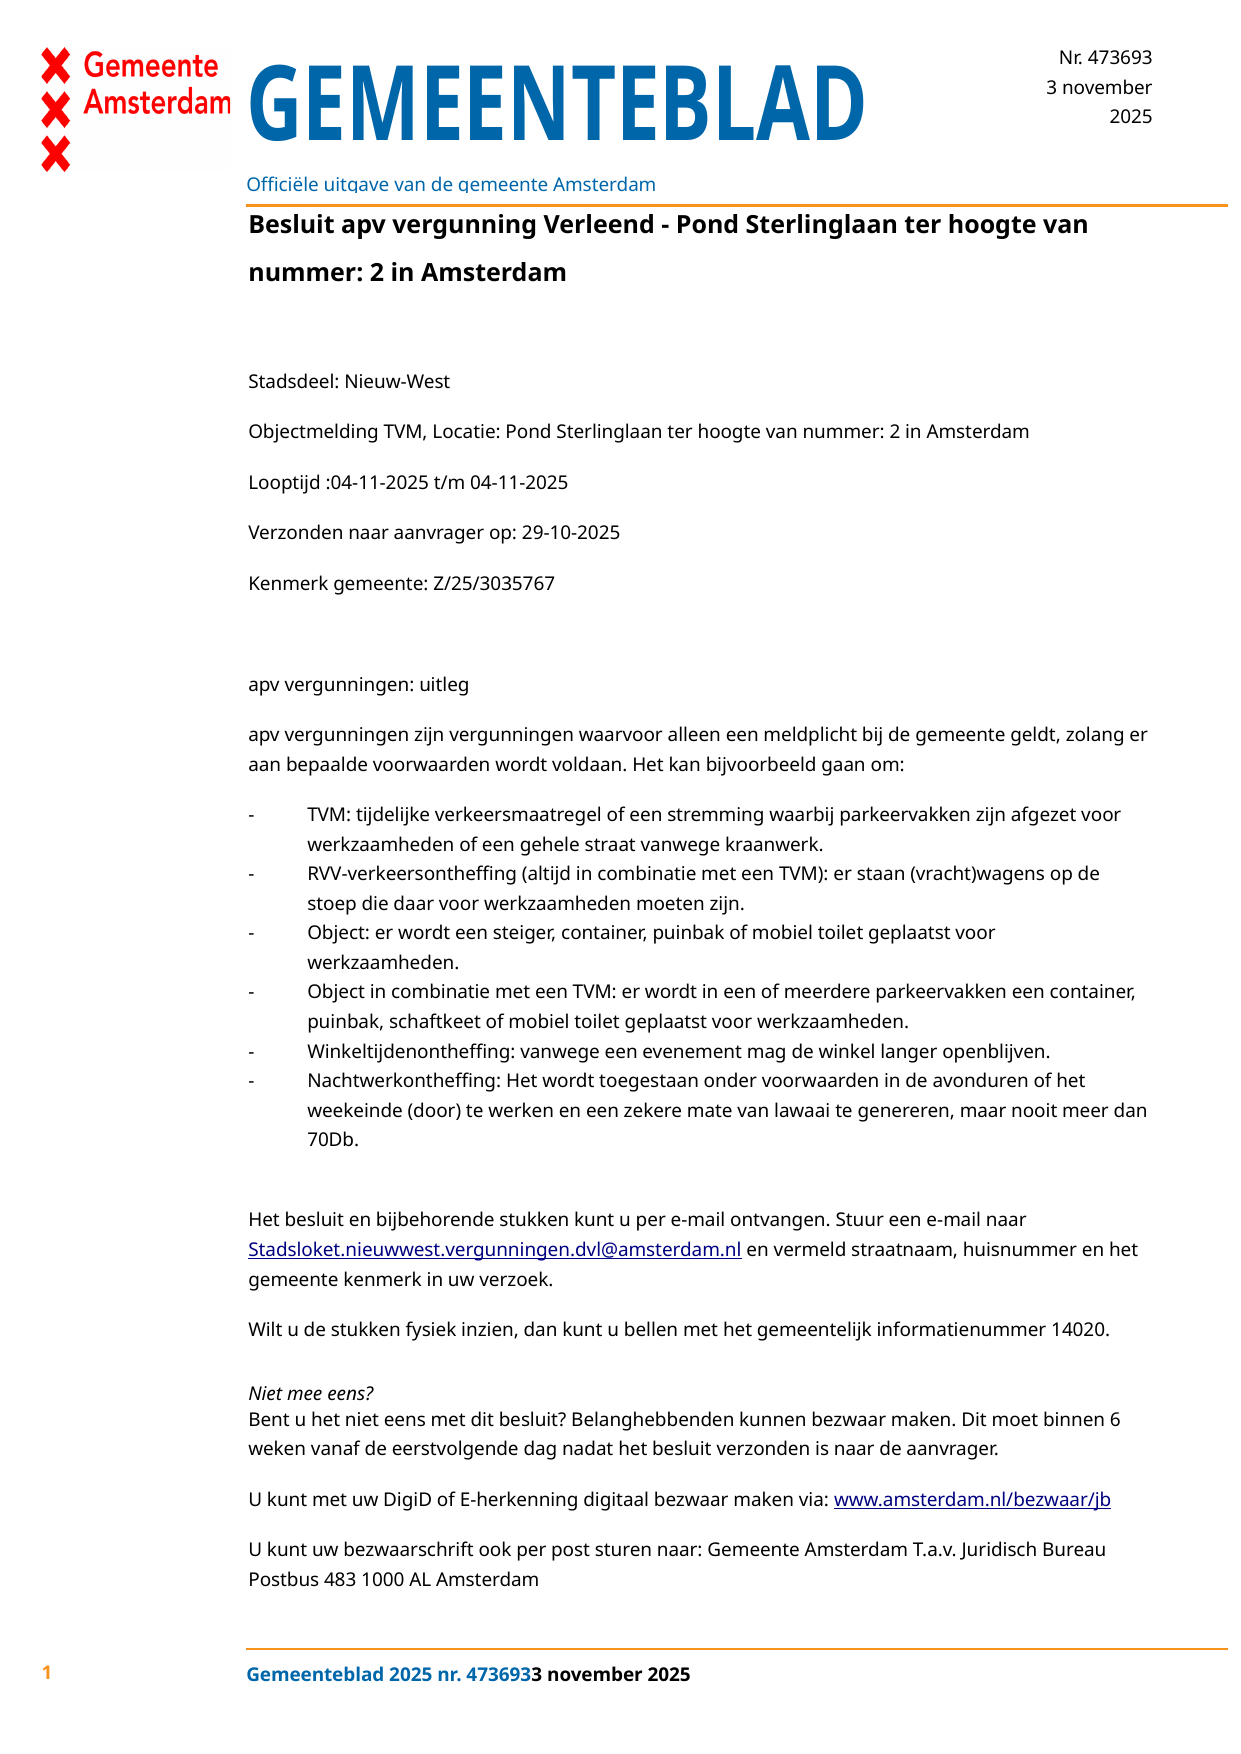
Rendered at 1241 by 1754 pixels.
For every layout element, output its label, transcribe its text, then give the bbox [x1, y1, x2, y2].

list Winkeltijdenontheffing: vanwege een evenement mag de winkel langer openblijven. [248, 1038, 1152, 1064]
text Kenmerk gemeente: Z/25/3035767 [248, 570, 1152, 596]
text Looptijd :04-11-2025 t/m 04-11-2025 [248, 469, 1152, 495]
text Het besluit en bijbehorende stukken kunt u per e-mail ontvangen. Stuur een e-mail naar Stadsloket.nieuwwest.vergunningen.dvl@amsterdam.nl en vermeld straatnaam, huisnummer en het gemeente kenmerk in uw verzoek. [248, 1207, 1152, 1292]
list Object: er wordt een steiger, container, puinbak of mobiel toilet geplaatst voor werkzaamheden. [248, 919, 1152, 975]
text apv vergunningen: uitleg [248, 671, 1152, 697]
list Object in combinatie met een TVM: er wordt in een of meerdere parkeervakken een container, puinbak, schaftkeet of mobiel toilet geplaatst voor werkzaamheden. [248, 979, 1152, 1034]
list RVV-verkeersontheffing (altijd in combinatie met een TVM): er staan (vracht)wagens op de stoep die daar voor werkzaamheden moeten zijn. [248, 860, 1152, 916]
list TVM: tijdelijke verkeersmaatregel of een stremming waarbij parkeervakken zijn afgezet voor werkzaamheden of een gehele straat vanwege kraanwerk. [248, 801, 1152, 857]
list Nachtwerkontheffing: Het wordt toegestaan onder voorwaarden in de avonduren of het weekeinde (door) te werken en een zekere mate van lawaai te genereren, maar nooit meer dan 70Db. [248, 1067, 1152, 1152]
text Besluit apv vergunning Verleend - Pond Sterlinglaan ter hoogte van nummer: 2 in Amsterdam [248, 207, 1152, 288]
text U kunt uw bezwaarschrift ook per post sturen naar: Gemeente Amsterdam T.a.v. Juridisch Bureau Postbus 483 1000 AL Amsterdam [248, 1536, 1152, 1592]
text Wilt u de stukken fysiek inzien, dan kunt u bellen met het gemeentelijk informatienummer 14020. [248, 1316, 1152, 1342]
text U kunt met uw DigiD of E-herkenning digitaal bezwaar maken via: www.amsterdam.nl/bezwaar/jb [248, 1486, 1152, 1512]
picture [41, 47, 231, 172]
text Stadsdeel: Nieuw-West [248, 368, 1152, 394]
text Objectmelding TVM, Locatie: Pond Sterlinglaan ter hoogte van nummer: 2 in Amsterdam [248, 419, 1152, 444]
text apv vergunningen zijn vergunningen waarvoor alleen een meldplicht bij de gemeente geldt, zolang er aan bepaalde voorwaarden wordt voldaan. Het kan bijvoorbeeld gaan om: [248, 721, 1152, 777]
text Bent u het niet eens met dit besluit? Belanghebbenden kunnen bezwaar maken. Dit moet binnen 6 weken vanaf de eerstvolgende dag nadat het besluit verzonden is naar de aanvrager. [248, 1406, 1152, 1461]
text Niet mee eens? [248, 1380, 1152, 1406]
text Verzonden naar aanvrager op: 29-10-2025 [248, 519, 1152, 545]
